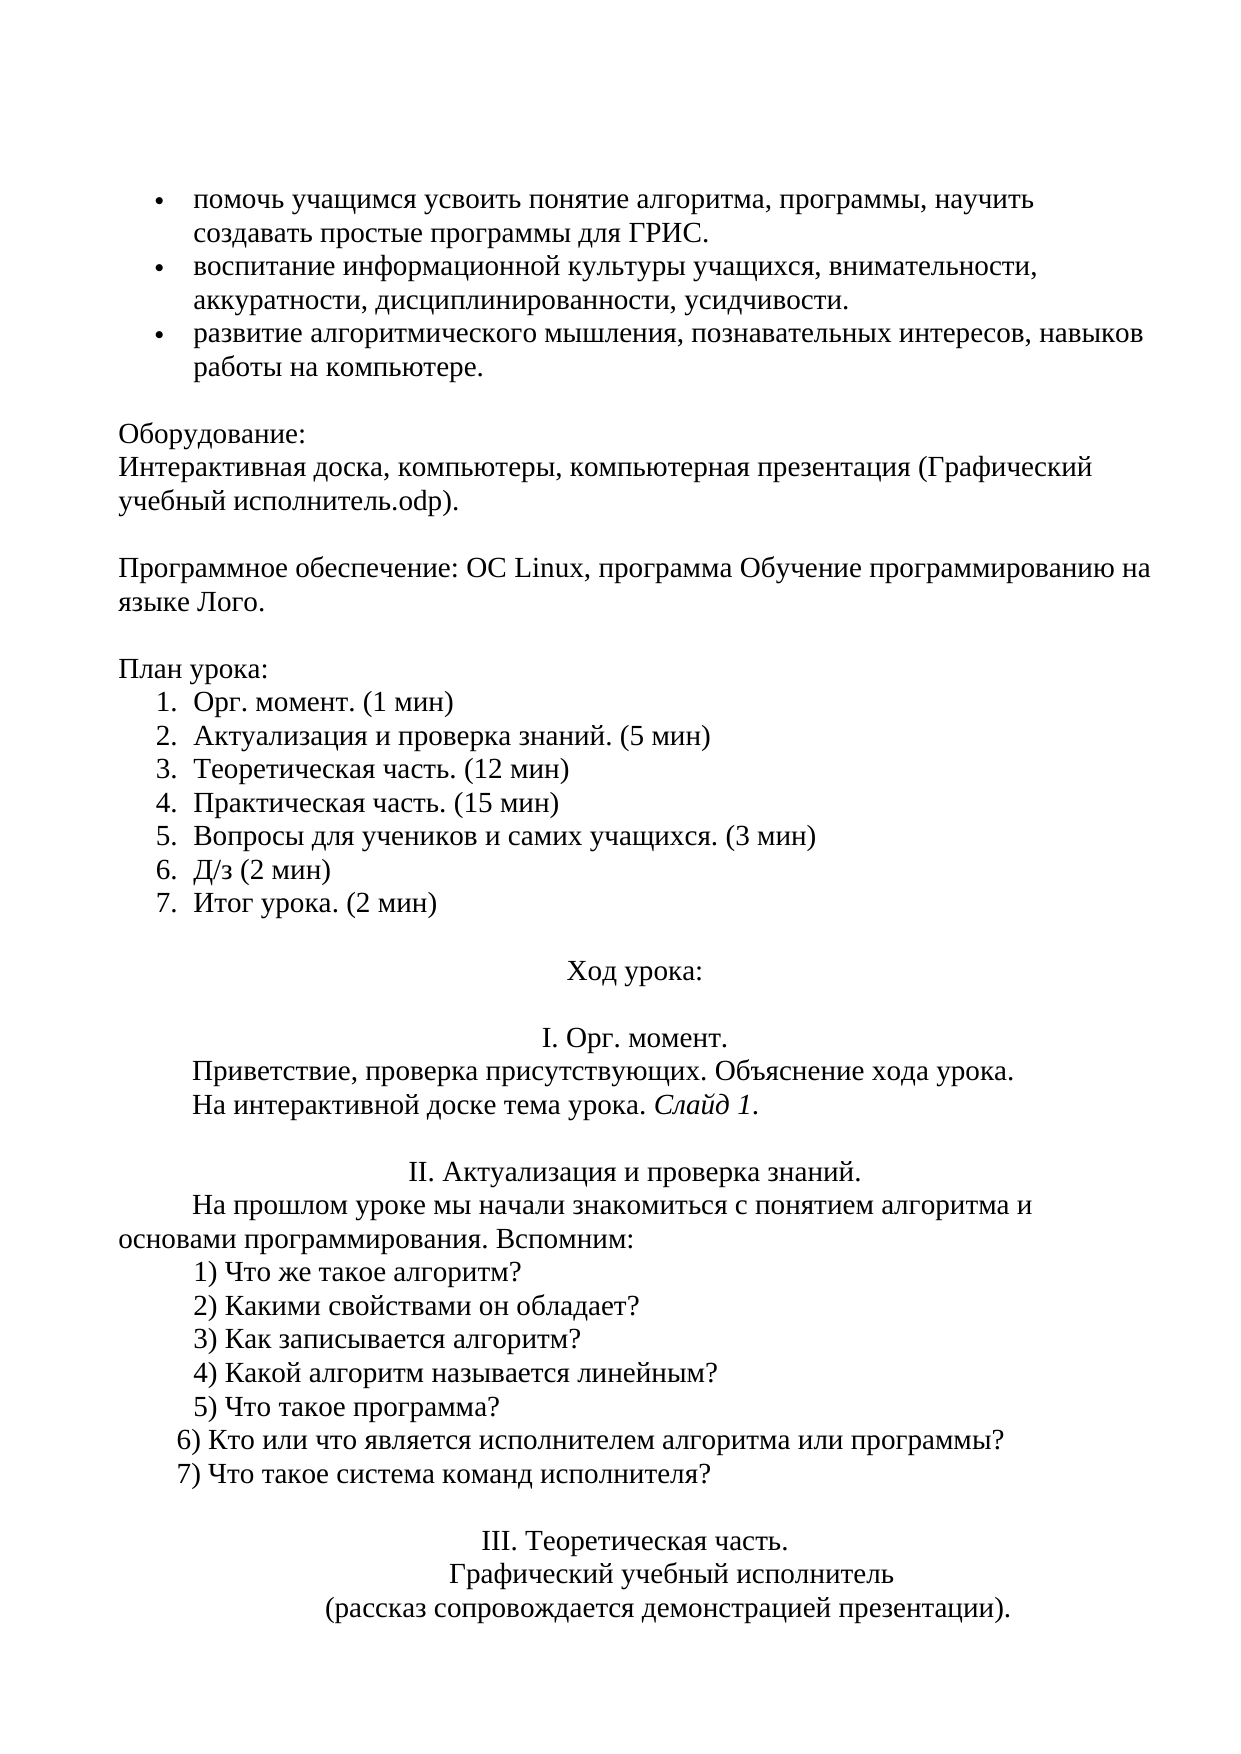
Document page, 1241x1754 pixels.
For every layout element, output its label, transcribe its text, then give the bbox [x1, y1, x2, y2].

list Актуализация и проверка знаний. (5 мин) [156, 718, 1151, 751]
text На интерактивной доске тема урока. Слайд 1. [118, 1087, 1151, 1120]
list Практическая часть. (15 мин) [156, 785, 1151, 818]
list Вопросы для учеников и самих учащихся. (3 мин) [156, 818, 1151, 852]
list развитие алгоритмического мышления, познавательных интересов, навыков работы на компьютере. [156, 315, 1151, 382]
list 2) Какими свойствами он обладает? [156, 1288, 1151, 1322]
list 3) Как записывается алгоритм? [156, 1322, 1151, 1355]
text 6) Кто или что является исполнителем алгоритма или программы? [118, 1422, 1151, 1456]
list Д/з (2 мин) [156, 852, 1151, 886]
list 5) Что такое программа? [156, 1389, 1151, 1422]
list Теоретическая часть. (12 мин) [156, 751, 1151, 785]
text На прошлом уроке мы начали знакомиться с понятием алгоритма и основами программирования. Вспомним: [118, 1187, 1151, 1254]
text Ход урока: [118, 953, 1151, 986]
text Программное обеспечение: ОС Linux, программа Обучение программированию на языке Лого. [118, 550, 1151, 617]
text Приветствие, проверка присутствующих. Объяснение хода урока. [118, 1053, 1151, 1087]
text Интерактивная доска, компьютеры, компьютерная презентация (Графический учебный исполнитель.odp). [118, 449, 1151, 517]
text I. Орг. момент. [118, 1020, 1151, 1053]
list 4) Какой алгоритм называется линейным? [156, 1355, 1151, 1389]
list Итог урока. (2 мин) [156, 886, 1151, 919]
text Оборудование: [118, 416, 1151, 449]
text 7) Что такое система команд исполнителя? [118, 1456, 1151, 1489]
list Орг. момент. (1 мин) [156, 684, 1151, 718]
text План урока: [118, 651, 1151, 684]
text III. Теоретическая часть. [118, 1523, 1151, 1556]
list 1) Что же такое алгоритм? [156, 1254, 1151, 1288]
list воспитание информационной культуры учащихся, внимательности, аккуратности, дисциплинированности, усидчивости. [156, 248, 1151, 315]
text Графический учебный исполнитель [118, 1556, 1151, 1590]
text (рассказ сопровождается демонстрацией презентации). [118, 1590, 1151, 1623]
text II. Актуализация и проверка знаний. [118, 1154, 1151, 1187]
list помочь учащимся усвоить понятие алгоритма, программы, научить создавать простые программы для ГРИС. [156, 181, 1151, 248]
